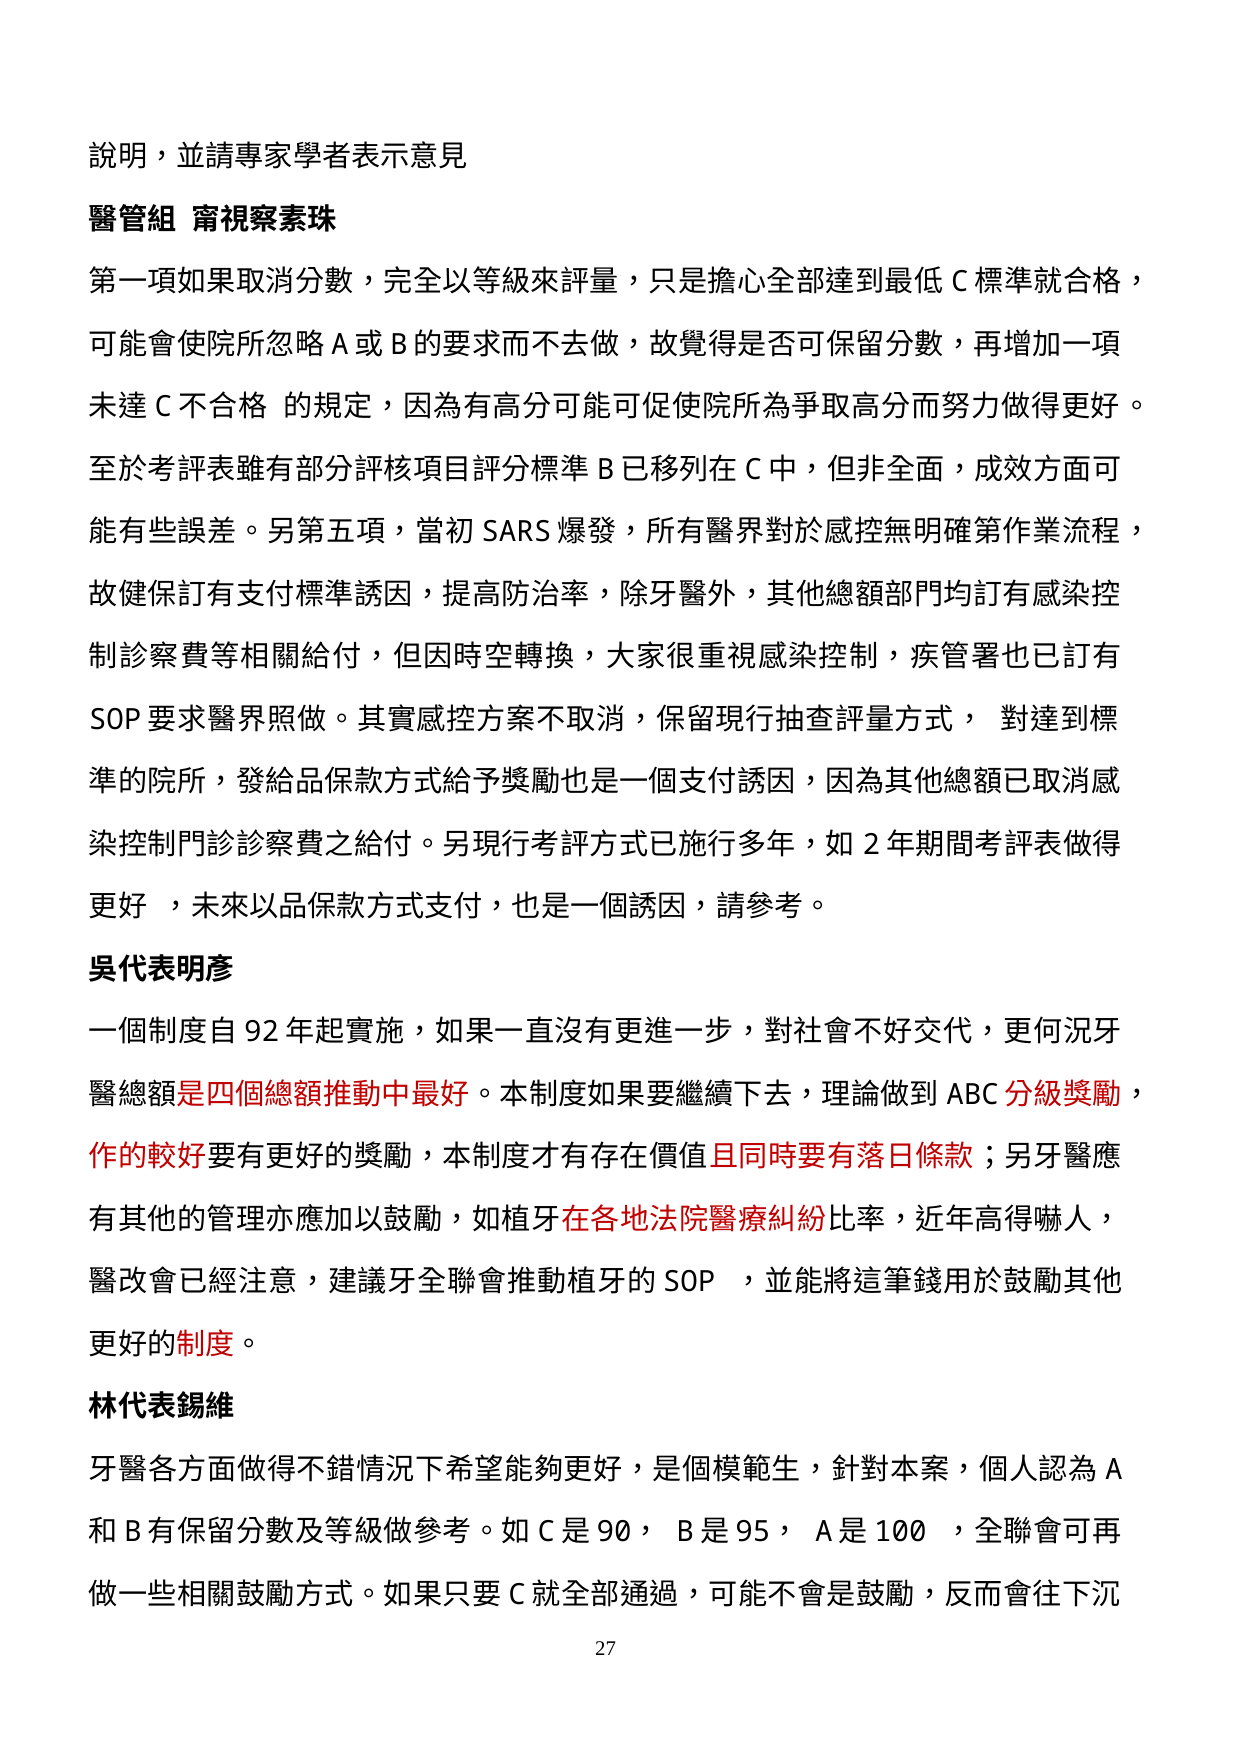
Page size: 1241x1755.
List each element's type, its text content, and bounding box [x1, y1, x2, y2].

text 醫管組 甯視察素珠 [89, 175, 1122, 237]
text 說明，並請專家學者表示意見 [89, 112, 1122, 175]
text 一個制度自92年起實施，如果一直沒有更進一步，對社會不好交代，更何況牙醫總額是四個總額推動中最好。本制度如果要繼續下去，理論做到ABC分級獎勵，作的較好要有更好的獎勵，本制度才有存在價值且同時要有落日條款；另牙醫應有其他的管理亦應加以鼓勵，如植牙在各地法院醫療糾紛比率，近年高得嚇人，醫改會已經注意，建議牙全聯會推動植牙的SOP ，並能將這筆錢用於鼓勵其他更好的制度。 [89, 987, 1122, 1362]
text 吳代表明彥 [89, 925, 1122, 987]
text 牙醫各方面做得不錯情況下希望能夠更好，是個模範生，針對本案，個人認為A和B有保留分數及等級做參考。如C是90， B是95， A是100 ，全聯會可再做一些相關鼓勵方式。如果只要C就全部通過，可能不會是鼓勵，反而會往下沉 [89, 1425, 1122, 1612]
text 林代表錫維 [89, 1362, 1122, 1425]
text 第一項如果取消分數，完全以等級來評量，只是擔心全部達到最低C標準就合格，可能會使院所忽略A或B的要求而不去做，故覺得是否可保留分數，再增加一項未達C不合格 的規定，因為有高分可能可促使院所為爭取高分而努力做得更好。至於考評表雖有部分評核項目評分標準B已移列在C中，但非全面，成效方面可能有些誤差。另第五項，當初SARS爆發，所有醫界對於感控無明確第作業流程，故健保訂有支付標準誘因，提高防治率，除牙醫外，其他總額部門均訂有感染控制診察費等相關給付，但因時空轉換，大家很重視感染控制，疾管署也已訂有SOP要求醫界照做。其實感控方案不取消，保留現行抽查評量方式， 對達到標準的院所，發給品保款方式給予獎勵也是一個支付誘因，因為其他總額已取消感染控制門診診察費之給付。另現行考評方式已施行多年，如2年期間考評表做得更好 ，未來以品保款方式支付，也是一個誘因，請參考。 [89, 237, 1122, 925]
